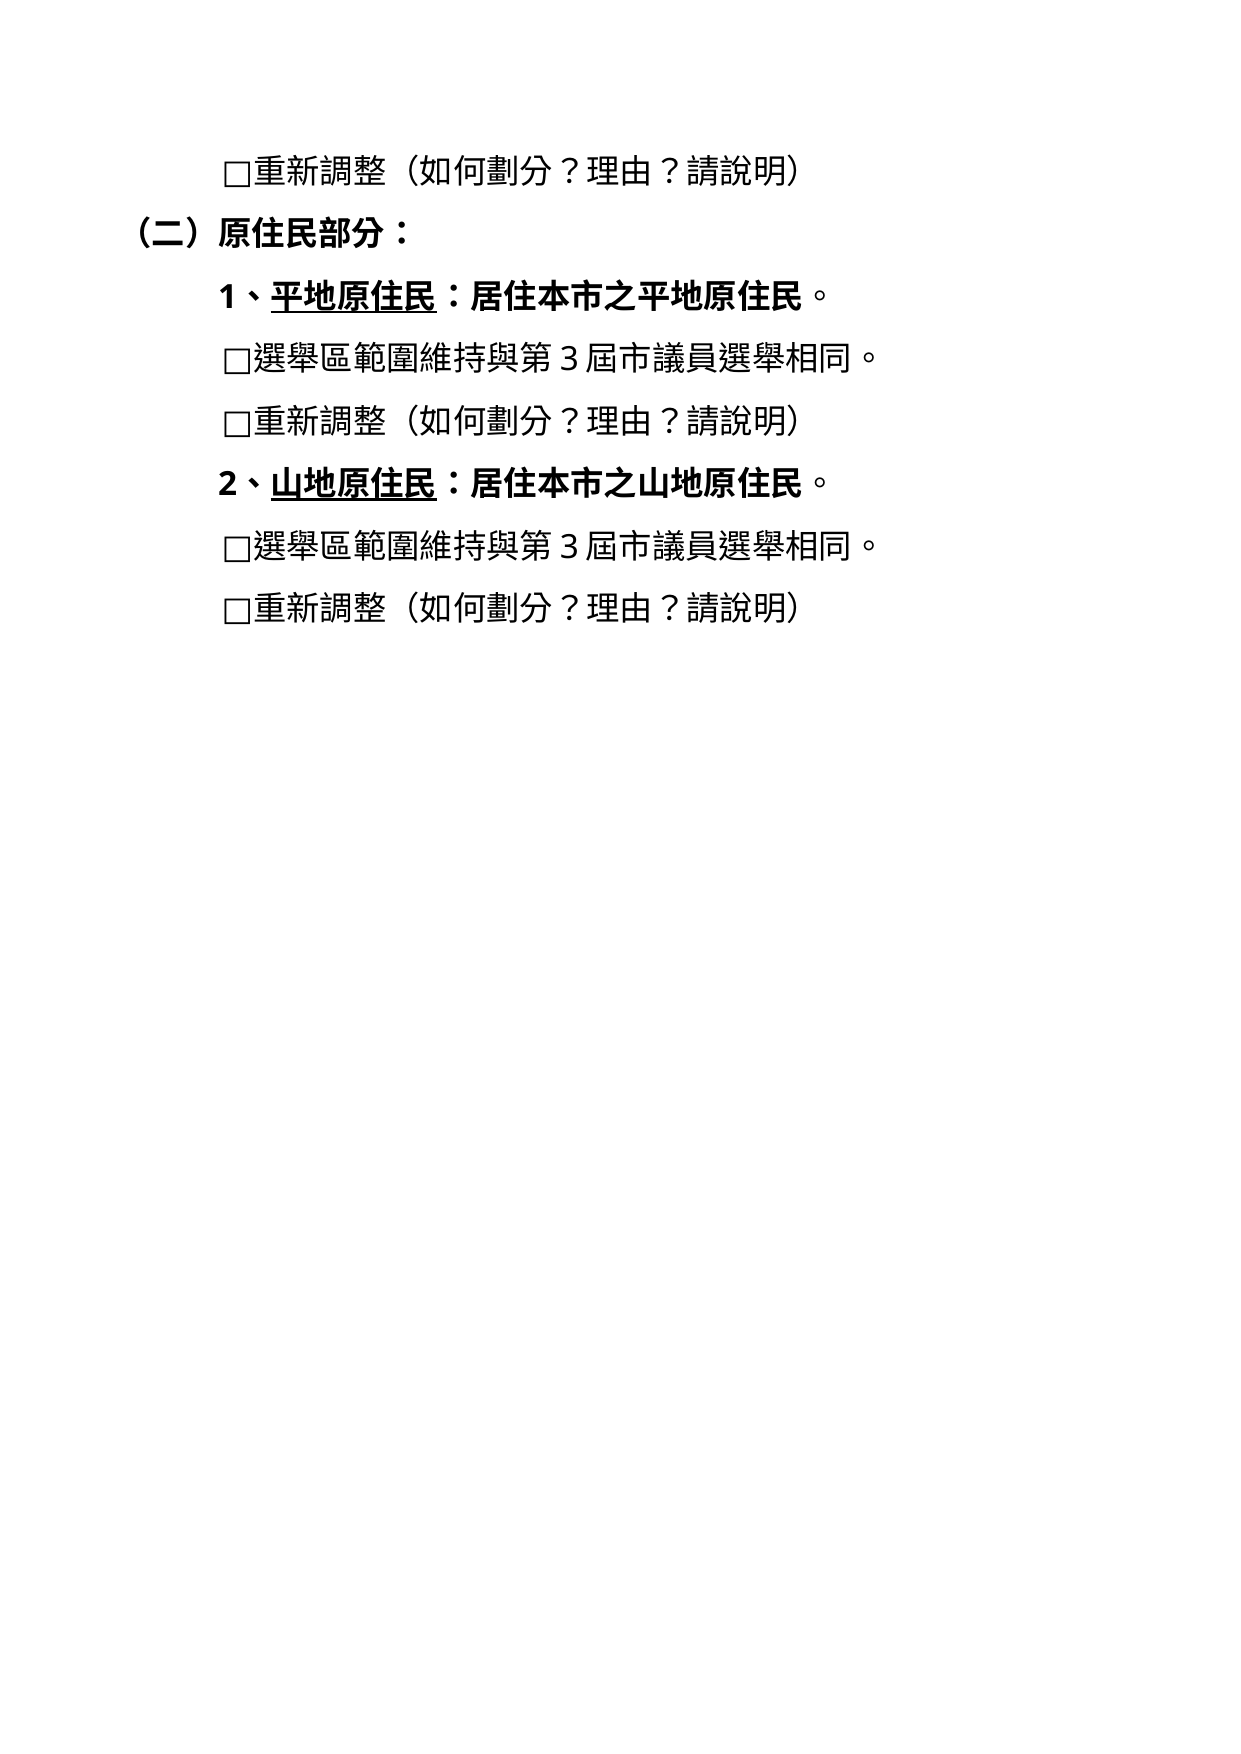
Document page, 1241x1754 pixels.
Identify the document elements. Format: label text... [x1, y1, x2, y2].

text □重新調整（如何劃分？理由？請說明） [118, 377, 1122, 439]
text □重新調整（如何劃分？理由？請說明） [118, 127, 1122, 189]
text □重新調整（如何劃分？理由？請說明） [118, 564, 1122, 627]
text 2、山地原住民：居住本市之山地原住民。 [218, 439, 1122, 502]
text 1、平地原住民：居住本市之平地原住民。 [218, 252, 1122, 314]
text □選舉區範圍維持與第3屆市議員選舉相同。 [118, 502, 1122, 564]
text □選舉區範圍維持與第3屆市議員選舉相同。 [118, 314, 1122, 377]
text （二）原住民部分： [118, 189, 1122, 252]
